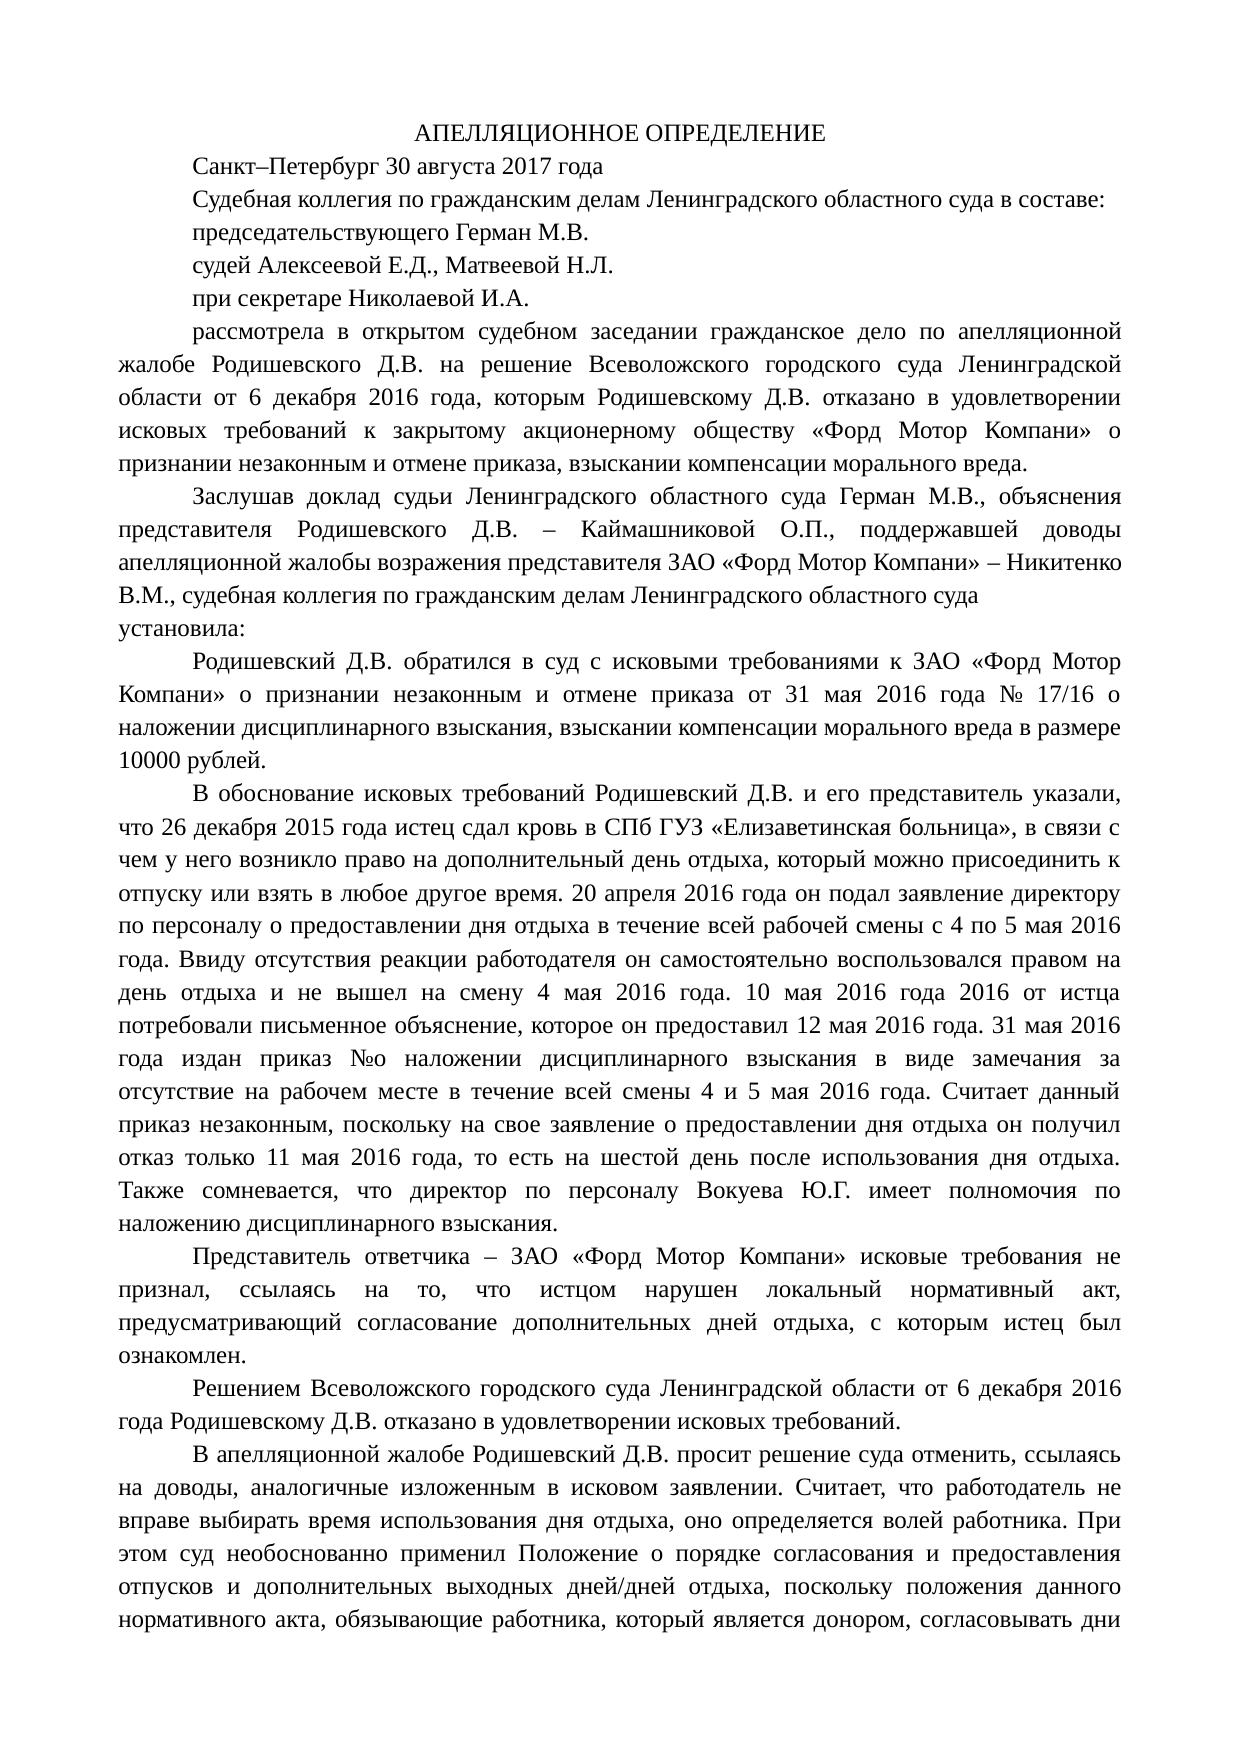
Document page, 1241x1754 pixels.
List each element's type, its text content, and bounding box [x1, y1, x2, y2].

text Родишевский Д.В. обратился в суд с исковыми требованиями к ЗАО «Форд Мотор Компани» о признании незаконным и отмене приказа от 31 мая 2016 года № 17/16 о наложении дисциплинарного взыскания, взыскании компенсации морального вреда в размере 10000 рублей. [118, 646, 1122, 774]
text АПЕЛЛЯЦИОННОЕ ОПРЕДЕЛЕНИЕ [118, 118, 1122, 147]
text рассмотрела в открытом судебном заседании гражданское дело по апелляционной жалобе Родишевского Д.В. на решение Всеволожского городского суда Ленинградской области от 6 декабря 2016 года, которым Родишевскому Д.В. отказано в удовлетворении исковых требований к закрытому акционерному обществу «Форд Мотор Компани» о признании незаконным и отмене приказа, взыскании компенсации морального вреда. [118, 316, 1122, 477]
text установила: [118, 613, 1122, 642]
text при секретаре Николаевой И.А. [118, 283, 1122, 312]
text судей Алексеевой Е.Д., Матвеевой Н.Л. [118, 250, 1122, 279]
text председательствующего Герман М.В. [118, 217, 1122, 246]
text В апелляционной жалобе Родишевский Д.В. просит решение суда отменить, ссылаясь на доводы, аналогичные изложенным в исковом заявлении. Считает, что работодатель не вправе выбирать время использования дня отдыха, оно определяется волей работника. При этом суд необоснованно применил Положение о порядке согласования и предоставления отпусков и дополнительных выходных дней/дней отдыха, поскольку положения данного нормативного акта, обязывающие работника, который является донором, согласовывать дни [118, 1439, 1122, 1633]
text Представитель ответчика ‒ ЗАО «Форд Мотор Компани» исковые требования не признал, ссылаясь на то, что истцом нарушен локальный нормативный акт, предусматривающий согласование дополнительных дней отдыха, с которым истец был ознакомлен. [118, 1241, 1122, 1369]
text В обоснование исковых требований Родишевский Д.В. и его представитель указали, что 26 декабря 2015 года истец сдал кровь в СПб ГУЗ «Елизаветинская больница», в связи с чем у него возникло право на дополнительный день отдыха, который можно присоединить к отпуску или взять в любое другое время. 20 апреля 2016 года он подал заявление директору по персоналу о предоставлении дня отдыха в течение всей рабочей смены с 4 по 5 мая 2016 года. Ввиду отсутствия реакции работодателя он самостоятельно воспользовался правом на день отдыха и не вышел на смену 4 мая 2016 года. 10 мая 2016 года 2016 от истца потребовали письменное объяснение, которое он предоставил 12 мая 2016 года. 31 мая 2016 года издан приказ №о наложении дисциплинарного взыскания в виде замечания за отсутствие на рабочем месте в течение всей смены 4 и 5 мая 2016 года. Считает данный приказ незаконным, поскольку на свое заявление о предоставлении дня отдыха он получил отказ только 11 мая 2016 года, то есть на шестой день после использования дня отдыха. Также сомневается, что директор по персоналу Вокуева Ю.Г. имеет полномочия по наложению дисциплинарного взыскания. [118, 778, 1122, 1237]
text Судебная коллегия по гражданским делам Ленинградского областного суда в составе: [118, 184, 1122, 213]
text Решением Всеволожского городского суда Ленинградской области от 6 декабря 2016 года Родишевскому Д.В. отказано в удовлетворении исковых требований. [118, 1373, 1122, 1435]
text Санкт‒Петербург 30 августа 2017 года [118, 151, 1122, 180]
text Заслушав доклад судьи Ленинградского областного суда Герман М.В., объяснения представителя Родишевского Д.В. ‒ Каймашниковой О.П., поддержавшей доводы апелляционной жалобы возражения представителя ЗАО «Форд Мотор Компани» ‒ Никитенко В.М., судебная коллегия по гражданским делам Ленинградского областного суда [118, 481, 1122, 609]
